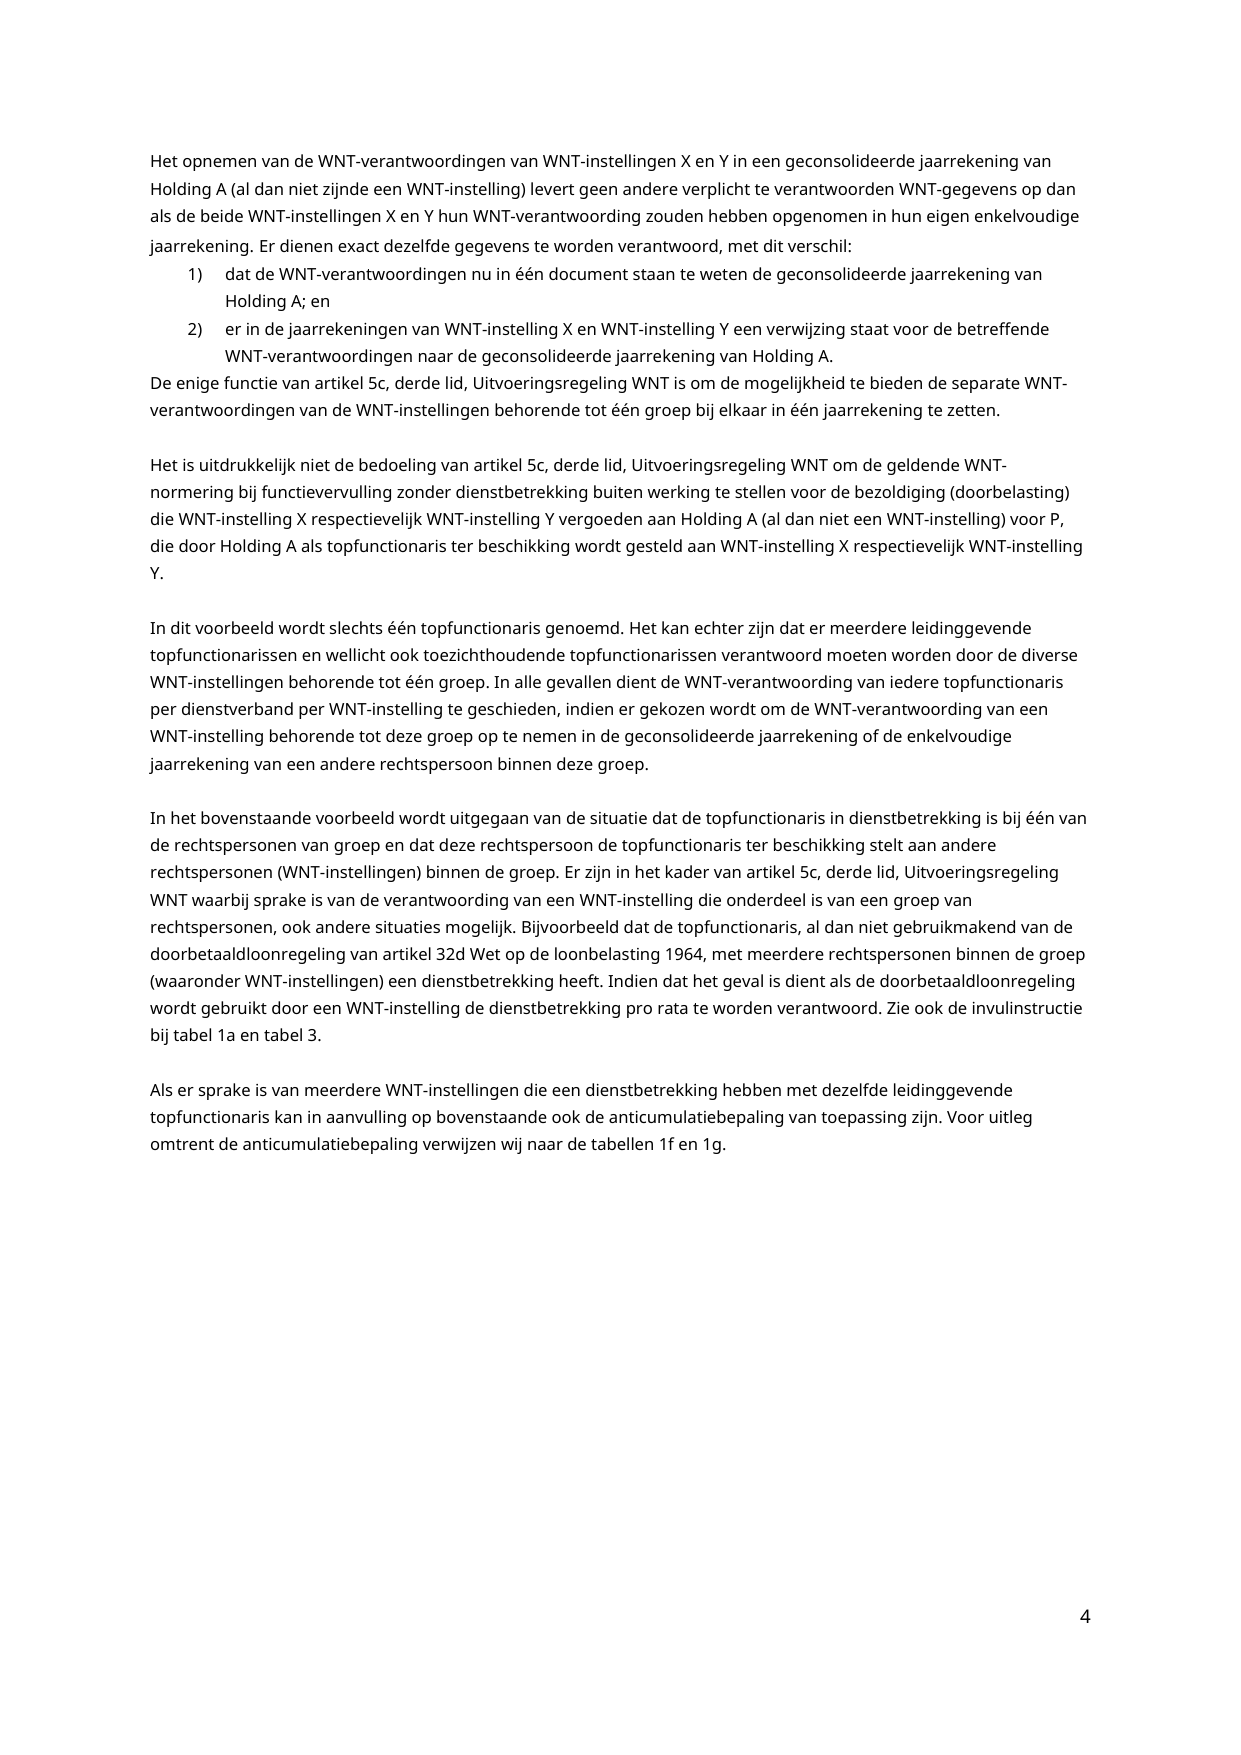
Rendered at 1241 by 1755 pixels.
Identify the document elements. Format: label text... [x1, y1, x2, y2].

text Het opnemen van de WNT-verantwoordingen van WNT-instellingen X en Y in een geconsolideerde jaarrekening van Holding A (al dan niet zijnde een WNT-instelling) levert geen andere verplicht te verantwoorden WNT-gegevens op dan als de beide WNT-instellingen X en Y hun WNT-verantwoording zouden hebben opgenomen in hun eigen enkelvoudige jaarrekening. Er dienen exact dezelfde gegevens te worden verantwoord, met dit verschil: [150, 150, 1090, 258]
text Als er sprake is van meerdere WNT-instellingen die een dienstbetrekking hebben met dezelfde leidinggevende topfunctionaris kan in aanvulling op bovenstaande ook de anticumulatiebepaling van toepassing zijn. Voor uitleg omtrent de anticumulatiebepaling verwijzen wij naar de tabellen 1f en 1g. [150, 1078, 1090, 1156]
text In dit voorbeeld wordt slechts één topfunctionaris genoemd. Het kan echter zijn dat er meerdere leidinggevende topfunctionarissen en wellicht ook toezichthoudende topfunctionarissen verantwoord moeten worden door de diverse WNT-instellingen behorende tot één groep. In alle gevallen dient de WNT-verantwoording van iedere topfunctionaris per dienstverband per WNT-instelling te geschieden, indien er gekozen wordt om de WNT-verantwoording van een WNT-instelling behorende tot deze groep op te nemen in de geconsolideerde jaarrekening of de enkelvoudige jaarrekening van een andere rechtspersoon binnen deze groep. [150, 616, 1090, 775]
text In het bovenstaande voorbeeld wordt uitgegaan van de situatie dat de topfunctionaris in dienstbetrekking is bij één van de rechtspersonen van groep en dat deze rechtspersoon de topfunctionaris ter beschikking stelt aan andere rechtspersonen (WNT-instellingen) binnen de groep. Er zijn in het kader van artikel 5c, derde lid, Uitvoeringsregeling WNT waarbij sprake is van de verantwoording van een WNT-instelling die onderdeel is van een groep van rechtspersonen, ook andere situaties mogelijk. Bijvoorbeeld dat de topfunctionaris, al dan niet gebruikmakend van de doorbetaaldloonregeling van artikel 32d Wet op de loonbelasting 1964, met meerdere rechtspersonen binnen de groep (waaronder WNT-instellingen) een dienstbetrekking heeft. Indien dat het geval is dient als de doorbetaaldloonregeling wordt gebruikt door een WNT-instelling de dienstbetrekking pro rata te worden verantwoord. Zie ook de invulinstructie bij tabel 1a en tabel 3. [150, 807, 1090, 1047]
text Het is uitdrukkelijk niet de bedoeling van artikel 5c, derde lid, Uitvoeringsregeling WNT om de geldende WNT-normering bij functievervulling zonder dienstbetrekking buiten werking te stellen voor de bezoldiging (doorbelasting) die WNT-instelling X respectievelijk WNT-instelling Y vergoeden aan Holding A (al dan niet een WNT-instelling) voor P, die door Holding A als topfunctionaris ter beschikking wordt gesteld aan WNT-instelling X respectievelijk WNT-instelling Y. [150, 453, 1090, 584]
text De enige functie van artikel 5c, derde lid, Uitvoeringsregeling WNT is om de mogelijkheid te bieden de separate WNT-verantwoordingen van de WNT-instellingen behorende tot één groep bij elkaar in één jaarrekening te zetten. [150, 372, 1090, 421]
list dat de WNT-verantwoordingen nu in één document staan te weten de geconsolideerde jaarrekening van Holding A; en [187, 263, 1090, 313]
list er in de jaarrekeningen van WNT-instelling X en WNT-instelling Y een verwijzing staat voor de betreffende WNT-verantwoordingen naar de geconsolideerde jaarrekening van Holding A. [187, 317, 1090, 367]
